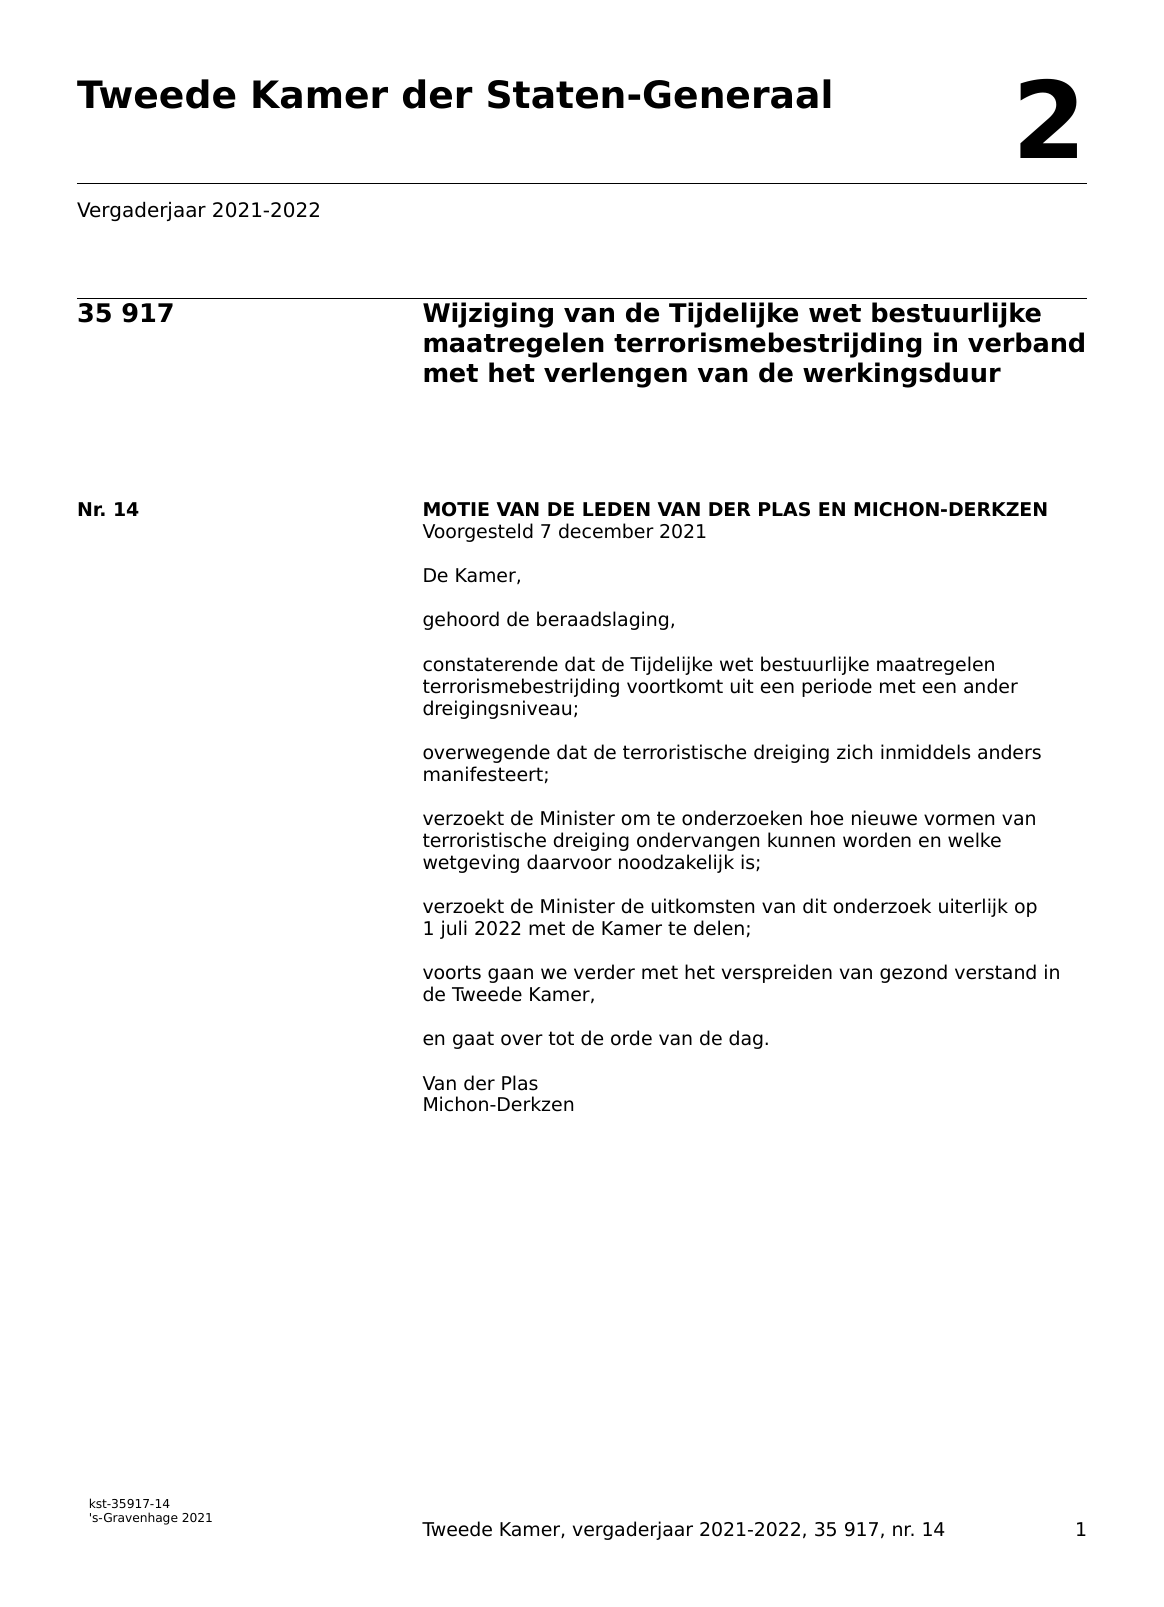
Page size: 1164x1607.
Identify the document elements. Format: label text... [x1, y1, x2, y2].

text gehoord de beraadslaging, [422, 609, 1087, 631]
text Voorgesteld 7 december 2021 [422, 521, 1087, 543]
table_header 2 [886, 59, 1087, 183]
text verzoekt de Minister om te onderzoeken hoe nieuwe vormen van terroristische dreiging ondervangen kunnen worden en welke wetgeving daarvoor noodzakelijk is; [422, 808, 1087, 874]
text De Kamer, [422, 565, 1087, 587]
text 's-Gravenhage 2021 [88, 1511, 323, 1525]
subtitle Nr. 14 MOTIE VAN DE LEDEN VAN DER PLAS EN MICHON-DERKZEN [77, 499, 1087, 521]
subtitle 35 917 Wijziging van de Tijdelijke wet bestuurlijke maatregelen terrorismebestrijding in verband met het verlengen van de werkingsduur [77, 299, 1087, 388]
text verzoekt de Minister de uitkomsten van dit onderzoek uiterlijk op 1 juli 2022 met de Kamer te delen; [422, 896, 1087, 940]
text Michon-Derkzen [422, 1094, 1087, 1116]
text Van der Plas [422, 1072, 1087, 1094]
table_cell Vergaderjaar 2021-2022 [77, 184, 1087, 298]
text overwegende dat de terroristische dreiging zich inmiddels anders manifesteert; [422, 742, 1087, 786]
text constaterende dat de Tijdelijke wet bestuurlijke maatregelen terrorismebestrijding voortkomt uit een periode met een ander dreigingsniveau; [422, 653, 1087, 719]
text voorts gaan we verder met het verspreiden van gezond verstand in de Tweede Kamer, [422, 962, 1087, 1006]
text en gaat over tot de orde van de dag. [422, 1028, 1087, 1050]
text kst-35917-14 [88, 1497, 323, 1511]
table_header Tweede Kamer der Staten-Generaal [77, 59, 886, 183]
